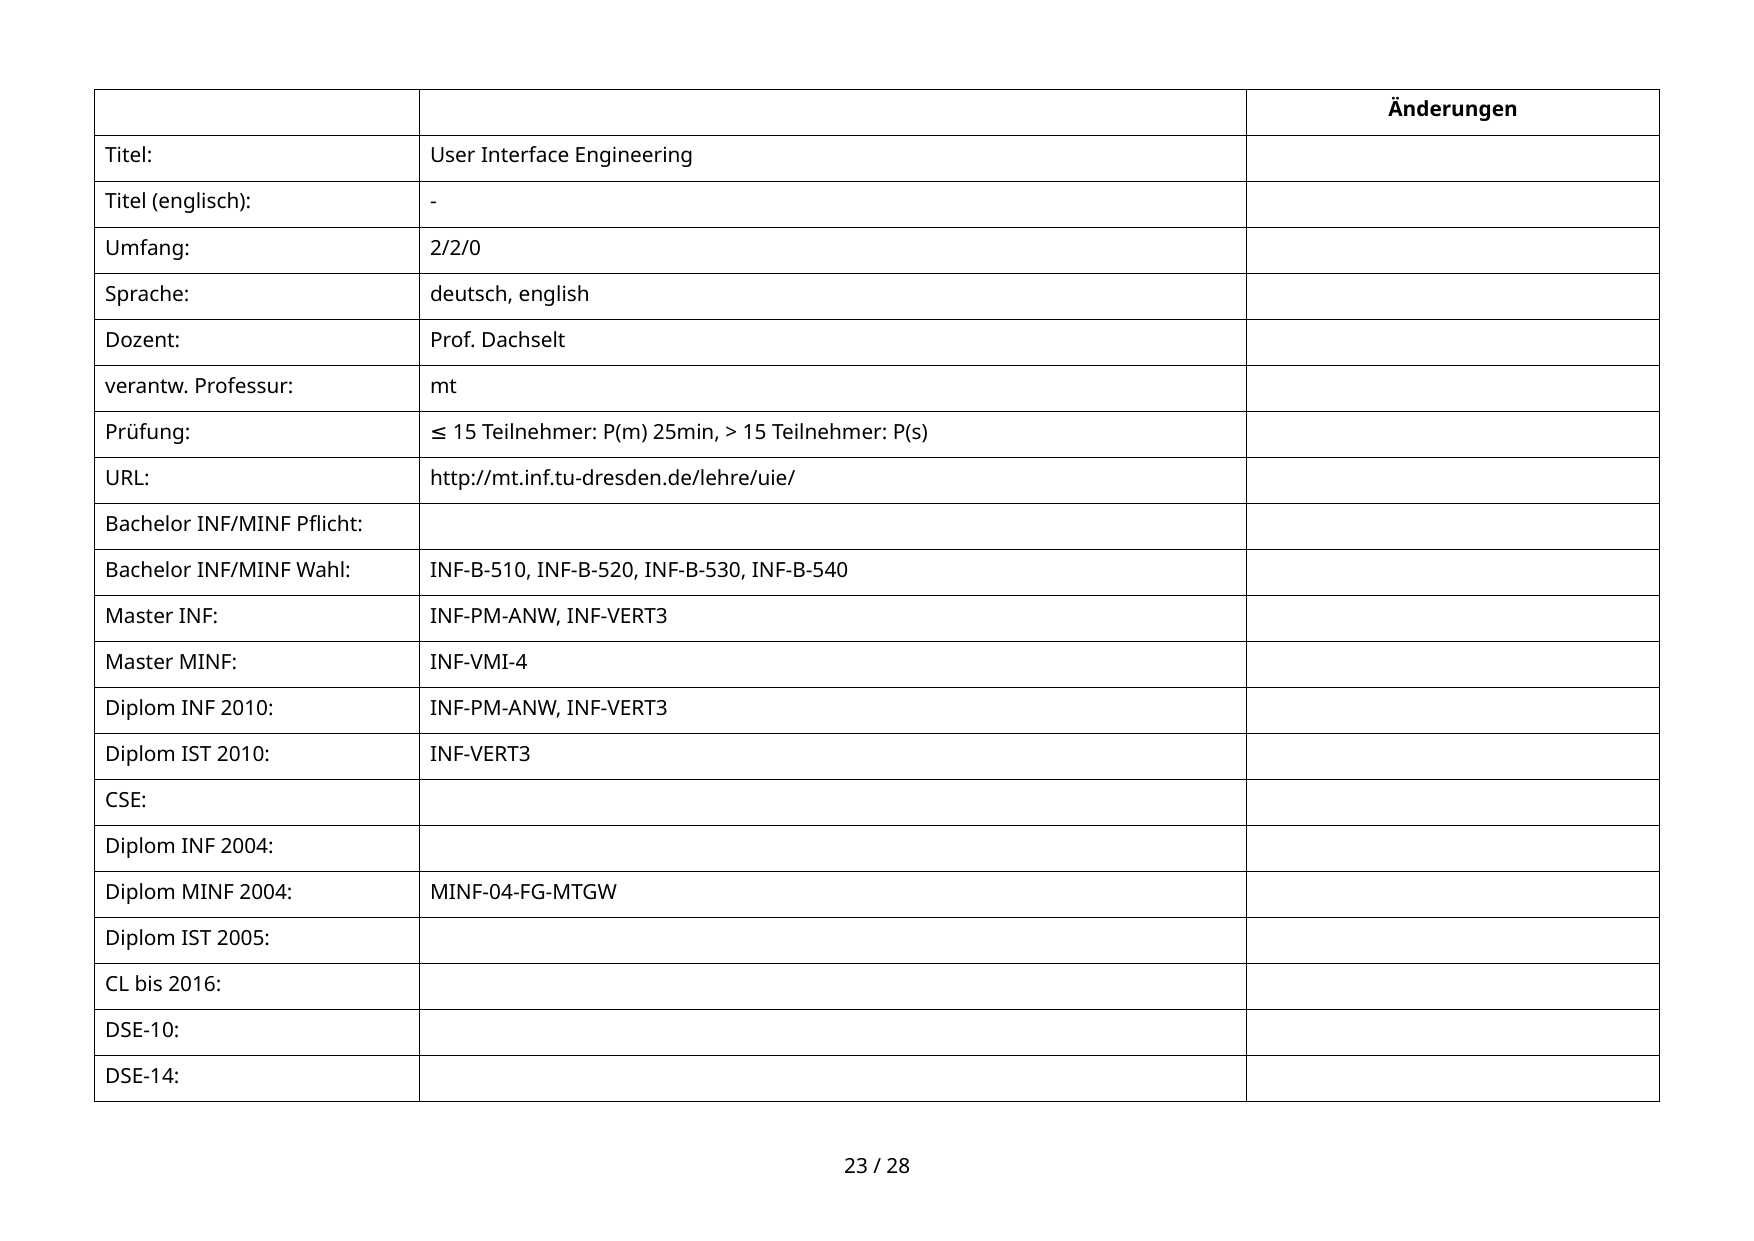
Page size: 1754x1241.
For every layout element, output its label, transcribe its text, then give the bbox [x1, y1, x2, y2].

table_cell Diplom MINF 2004: [95, 872, 419, 917]
table_cell [1247, 550, 1659, 595]
table_cell verantw. Professur: [95, 366, 419, 411]
table_cell Sprache: [95, 274, 419, 319]
table_cell [420, 504, 1246, 549]
table_cell mt [420, 366, 1246, 411]
table_cell Diplom IST 2010: [95, 734, 419, 779]
table_cell Prof. Dachselt [420, 320, 1246, 365]
table_cell Umfang: [95, 228, 419, 273]
table_header [95, 90, 419, 134]
table_cell Bachelor INF/MINF Pflicht: [95, 504, 419, 549]
table_cell [1247, 136, 1659, 181]
table_cell Master MINF: [95, 642, 419, 687]
table_cell Diplom INF 2010: [95, 688, 419, 733]
table_cell [1247, 366, 1659, 411]
table_cell [420, 1056, 1246, 1101]
table_cell [1247, 596, 1659, 641]
table_cell MINF-04-FG-MTGW [420, 872, 1246, 917]
table_cell Titel (englisch): [95, 182, 419, 227]
table_cell [1247, 872, 1659, 917]
table_cell [1247, 918, 1659, 963]
table_cell DSE-14: [95, 1056, 419, 1101]
table_cell [1247, 642, 1659, 687]
table_cell [1247, 504, 1659, 549]
table_cell Titel: [95, 136, 419, 181]
table_cell 2/2/0 [420, 228, 1246, 273]
table_cell [1247, 320, 1659, 365]
table_cell [420, 918, 1246, 963]
table_cell [1247, 964, 1659, 1009]
table_cell - [420, 182, 1246, 227]
table_cell INF-B-510, INF-B-520, INF-B-530, INF-B-540 [420, 550, 1246, 595]
table_cell User Interface Engineering [420, 136, 1246, 181]
table_cell INF-VERT3 [420, 734, 1246, 779]
table_cell CL bis 2016: [95, 964, 419, 1009]
table_cell [1247, 274, 1659, 319]
table_cell DSE-10: [95, 1010, 419, 1055]
table_cell [1247, 228, 1659, 273]
table_cell [420, 780, 1246, 825]
table_cell [1247, 182, 1659, 227]
table_cell [1247, 688, 1659, 733]
table_cell [1247, 780, 1659, 825]
table_cell Master INF: [95, 596, 419, 641]
table_cell [420, 1010, 1246, 1055]
table_cell INF-VMI-4 [420, 642, 1246, 687]
table_cell Diplom INF 2004: [95, 826, 419, 871]
table_cell ≤ 15 Teilnehmer: P(m) 25min, > 15 Teilnehmer: P(s) [420, 412, 1246, 457]
table_cell [1247, 1010, 1659, 1055]
table_cell Bachelor INF/MINF Wahl: [95, 550, 419, 595]
table_cell [1247, 458, 1659, 503]
table_cell [1247, 1056, 1659, 1101]
table_cell Prüfung: [95, 412, 419, 457]
table_cell Dozent: [95, 320, 419, 365]
table_cell [1247, 826, 1659, 871]
table_cell http://mt.inf.tu-dresden.de/lehre/uie/ [420, 458, 1246, 503]
table_cell CSE: [95, 780, 419, 825]
table_cell INF-PM-ANW, INF-VERT3 [420, 688, 1246, 733]
table_header [420, 90, 1246, 134]
table_header Änderungen [1247, 90, 1659, 134]
table_cell INF-PM-ANW, INF-VERT3 [420, 596, 1246, 641]
table_cell [1247, 412, 1659, 457]
table_cell [420, 826, 1246, 871]
table_cell deutsch, english [420, 274, 1246, 319]
table_cell URL: [95, 458, 419, 503]
table_cell [420, 964, 1246, 1009]
table_cell [1247, 734, 1659, 779]
table_cell Diplom IST 2005: [95, 918, 419, 963]
